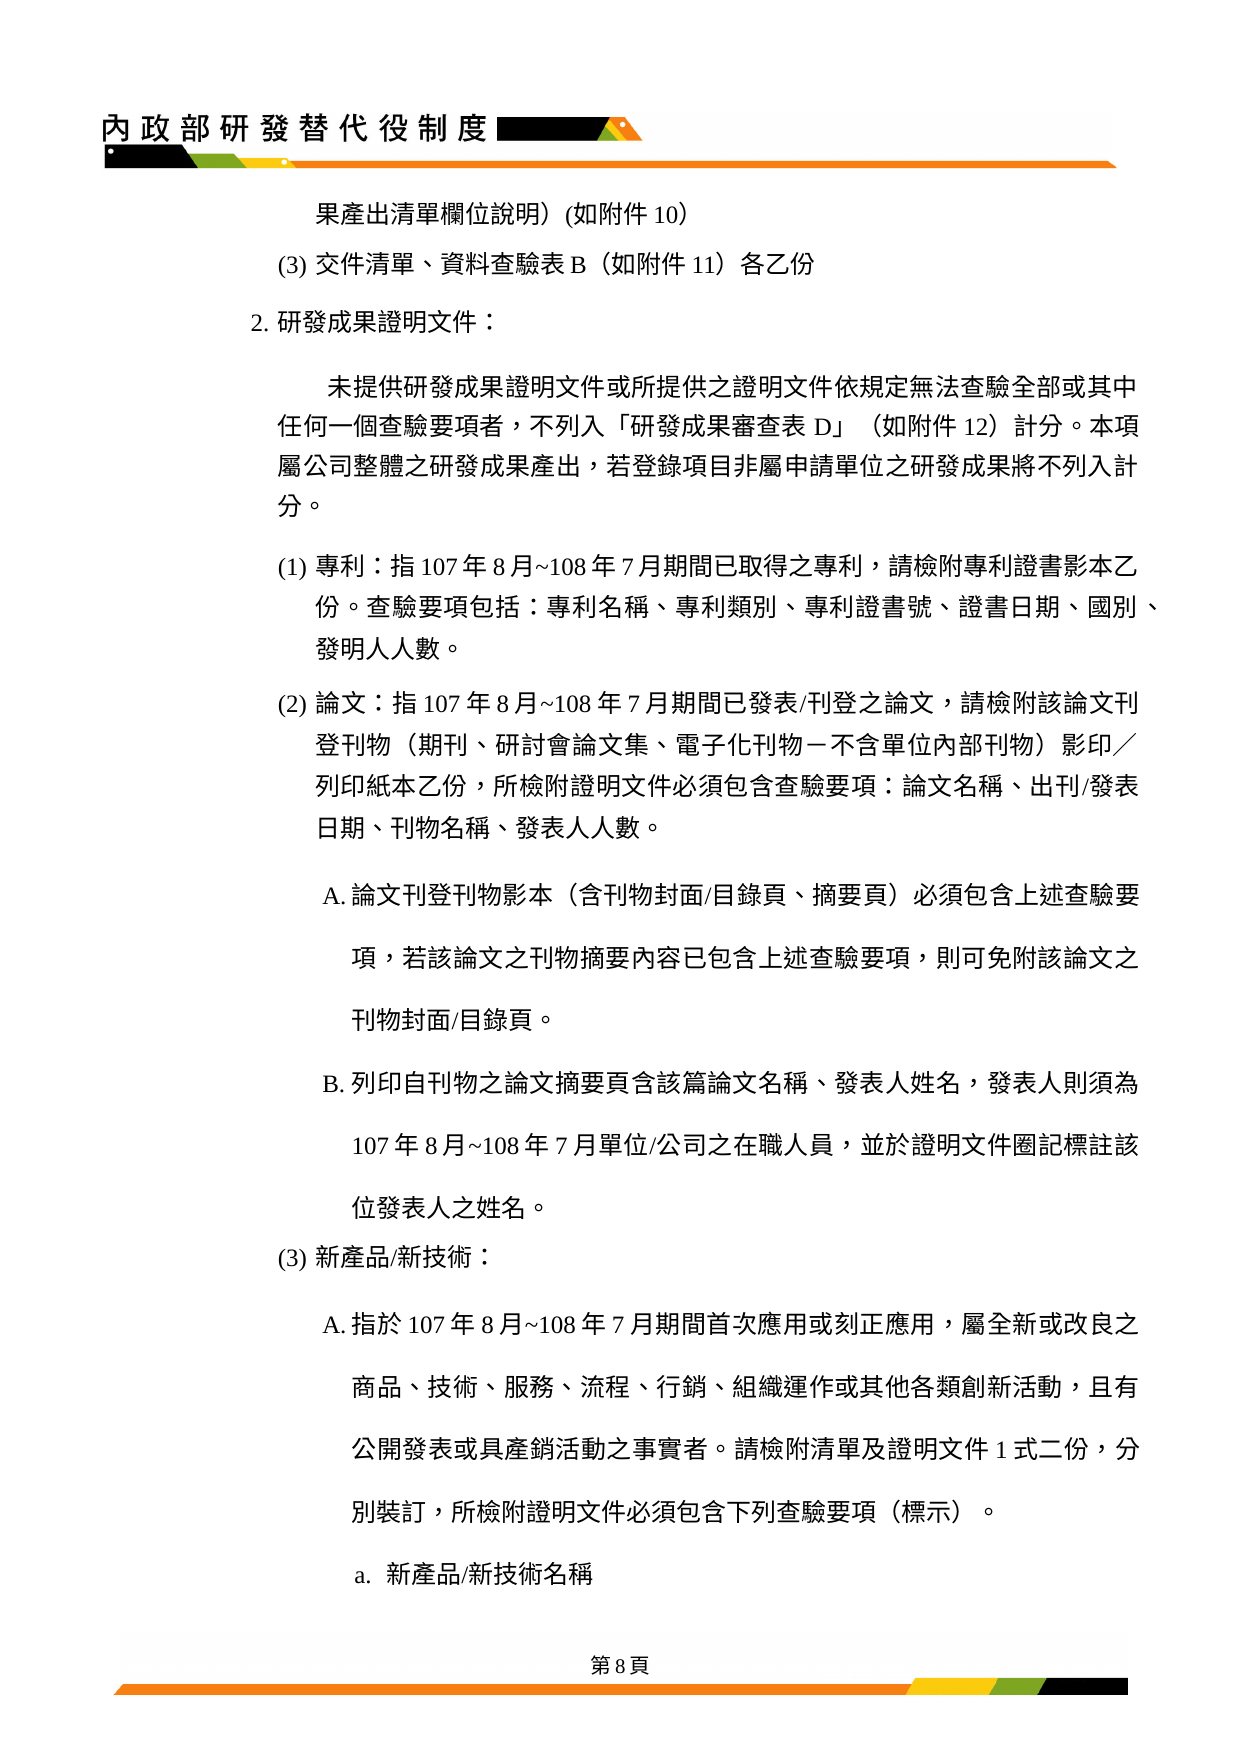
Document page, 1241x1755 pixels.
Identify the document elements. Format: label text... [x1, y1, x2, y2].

list 論文：指107年8月~108年7月期間已發表/刊登之論文，請檢附該論文刊登刊物（期刊、研討會論文集、電子化刊物－不含單位內部刊物）影印／列印紙本乙份，所檢附證明文件必須包含查驗要項：論文名稱、出刊/發表日期、刊物名稱、發表人人數。 [278, 679, 1140, 846]
list 新產品/新技術： [278, 1233, 1140, 1275]
list 交件清單、資料查驗表B（如附件11）各乙份 [278, 244, 1140, 281]
list 研發成果證明文件： [250, 300, 1140, 339]
list 新產品/新技術名稱 [354, 1531, 1140, 1594]
list 論文刊登刊物影本（含刊物封面/目錄頁、摘要頁）必須包含上述查驗要項，若該論文之刊物摘要內容已包含上述查驗要項，則可免附該論文之刊物封面/目錄頁。 [322, 852, 1140, 1039]
text 未提供研發成果證明文件或所提供之證明文件依規定無法查驗全部或其中任何一個查驗要項者，不列入「研發成果審查表D」（如附件12）計分。本項屬公司整體之研發成果產出，若登錄項目非屬申請單位之研發成果將不列入計分。 [278, 364, 1140, 523]
list 列印自刊物之論文摘要頁含該篇論文名稱、發表人姓名，發表人則須為107年8月~108年7月單位/公司之在職人員，並於證明文件圈記標註該位發表人之姓名。 [322, 1039, 1140, 1227]
list 專利：指107年8月~108年7月期間已取得之專利，請檢附專利證書影本乙份。查驗要項包括：專利名稱、專利類別、專利證書號、證書日期、國別、發明人人數。 [278, 542, 1140, 667]
list 果產出清單欄位說明）(如附件10） [278, 194, 1140, 231]
list 指於107年8月~108年7月期間首次應用或刻正應用，屬全新或改良之商品、技術、服務、流程、行銷、組織運作或其他各類創新活動，且有公開發表或具產銷活動之事實者。請檢附清單及證明文件1式二份，分別裝訂，所檢附證明文件必須包含下列查驗要項（標示）。 [322, 1281, 1140, 1531]
